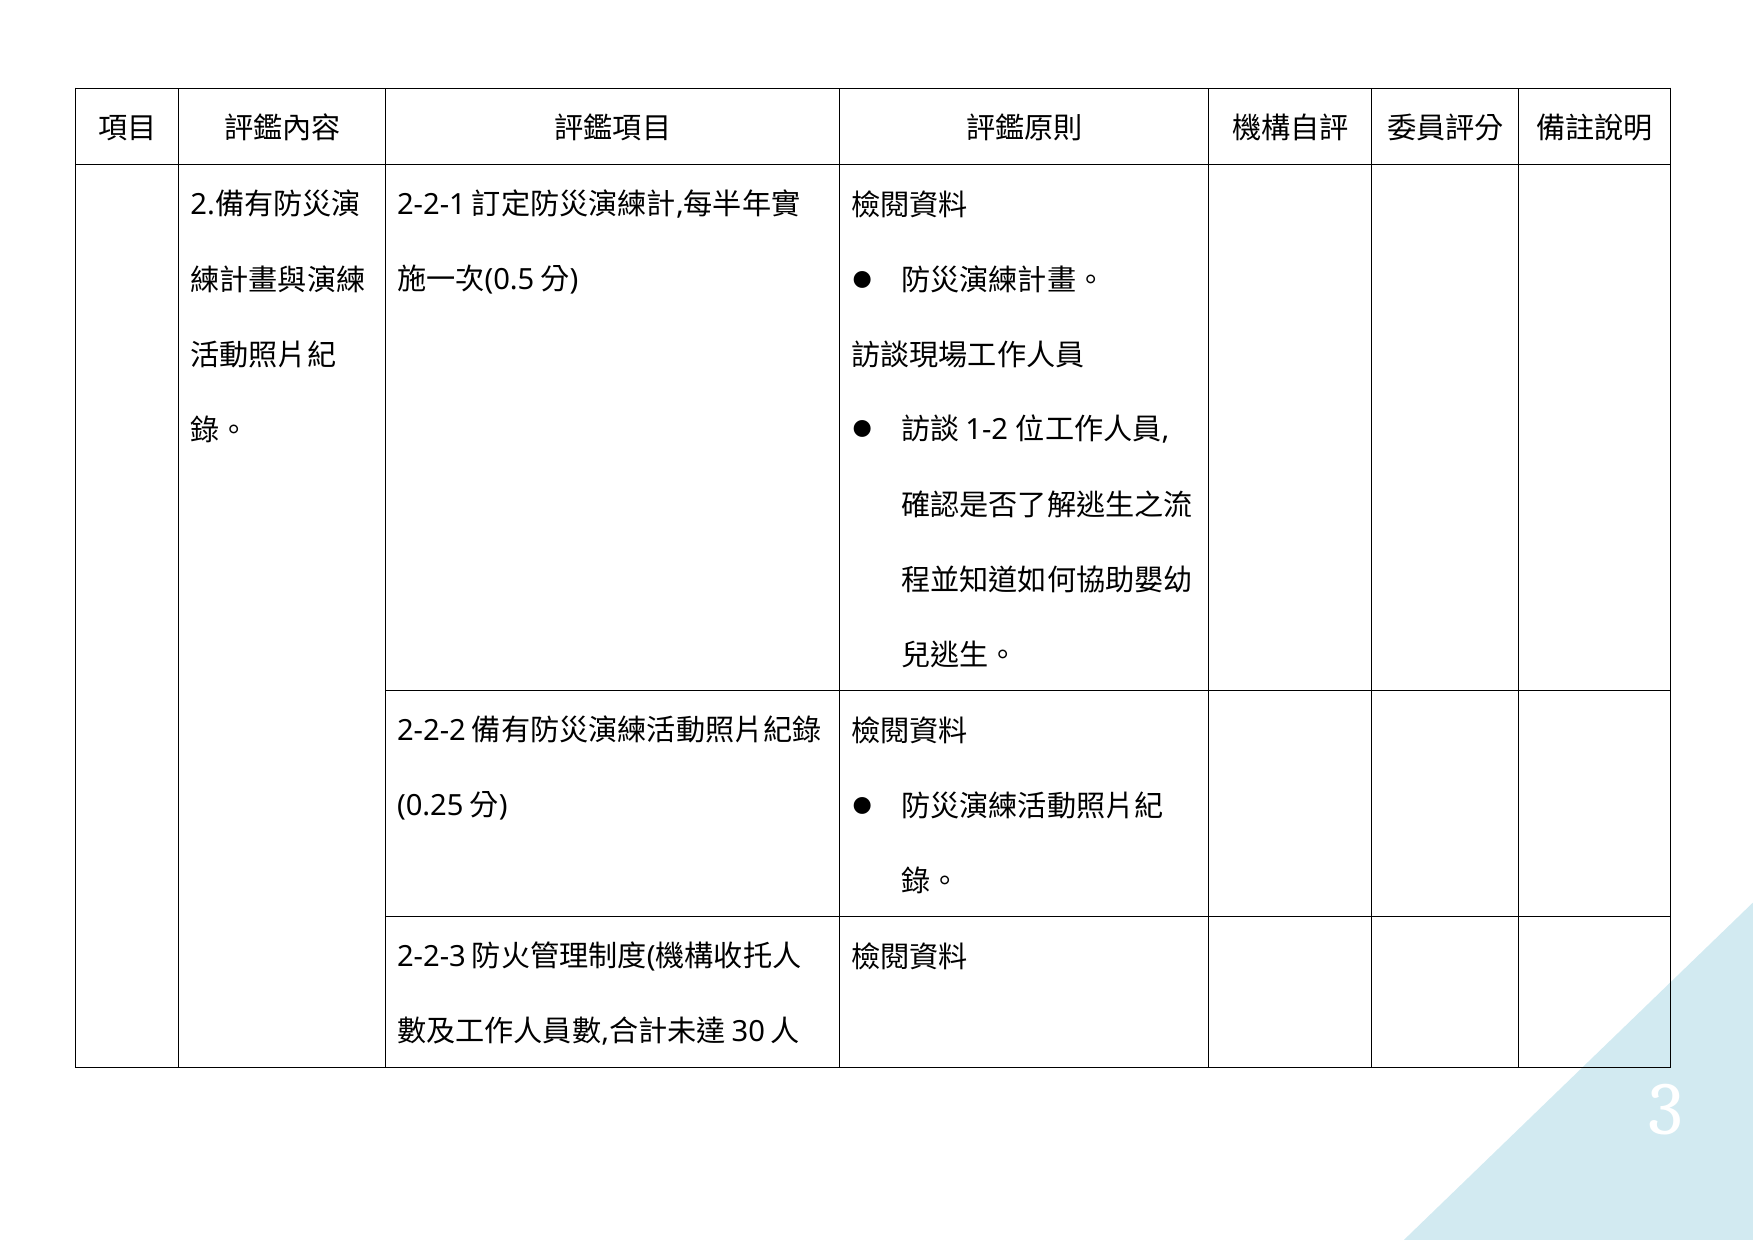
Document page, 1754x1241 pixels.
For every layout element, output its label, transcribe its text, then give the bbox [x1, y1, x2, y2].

table_cell [1209, 165, 1371, 690]
table_cell 2-2-3防火管理制度(機構收托人數及工作人員數,合計未達30人 [386, 917, 839, 1067]
table_cell [1372, 917, 1518, 1067]
table_header 評鑑內容 [179, 89, 385, 164]
table_cell 檢閱資料 [840, 917, 1208, 1067]
table_cell [1209, 691, 1371, 916]
table_cell 檢閱資料 防災演練計畫。 訪談現場工作人員 訪談1-2 位工作人員,確認是否了解逃生之流程並知道如何協助嬰幼兒逃生。 [840, 165, 1208, 690]
table_header 備註說明 [1519, 89, 1670, 164]
table_cell [1519, 165, 1670, 690]
table_header 評鑑項目 [386, 89, 839, 164]
table_cell [1519, 691, 1670, 916]
table_cell [1209, 917, 1371, 1067]
table_cell 2.備有防災演練計畫與演練活動照片紀錄。 [179, 165, 385, 1067]
table_header 評鑑原則 [840, 89, 1208, 164]
table_cell [1519, 917, 1670, 1067]
table_cell [1372, 165, 1518, 690]
table_header 委員評分 [1372, 89, 1518, 164]
table_cell 檢閱資料 防災演練活動照片紀錄。 [840, 691, 1208, 916]
table_cell 2-2-2備有防災演練活動照片紀錄(0.25分) [386, 691, 839, 916]
table_header 項目 [76, 89, 178, 164]
table_header 機構自評 [1209, 89, 1371, 164]
table_cell [1372, 691, 1518, 916]
table_cell 2-2-1訂定防災演練計,每半年實施一次(0.5分) [386, 165, 839, 690]
